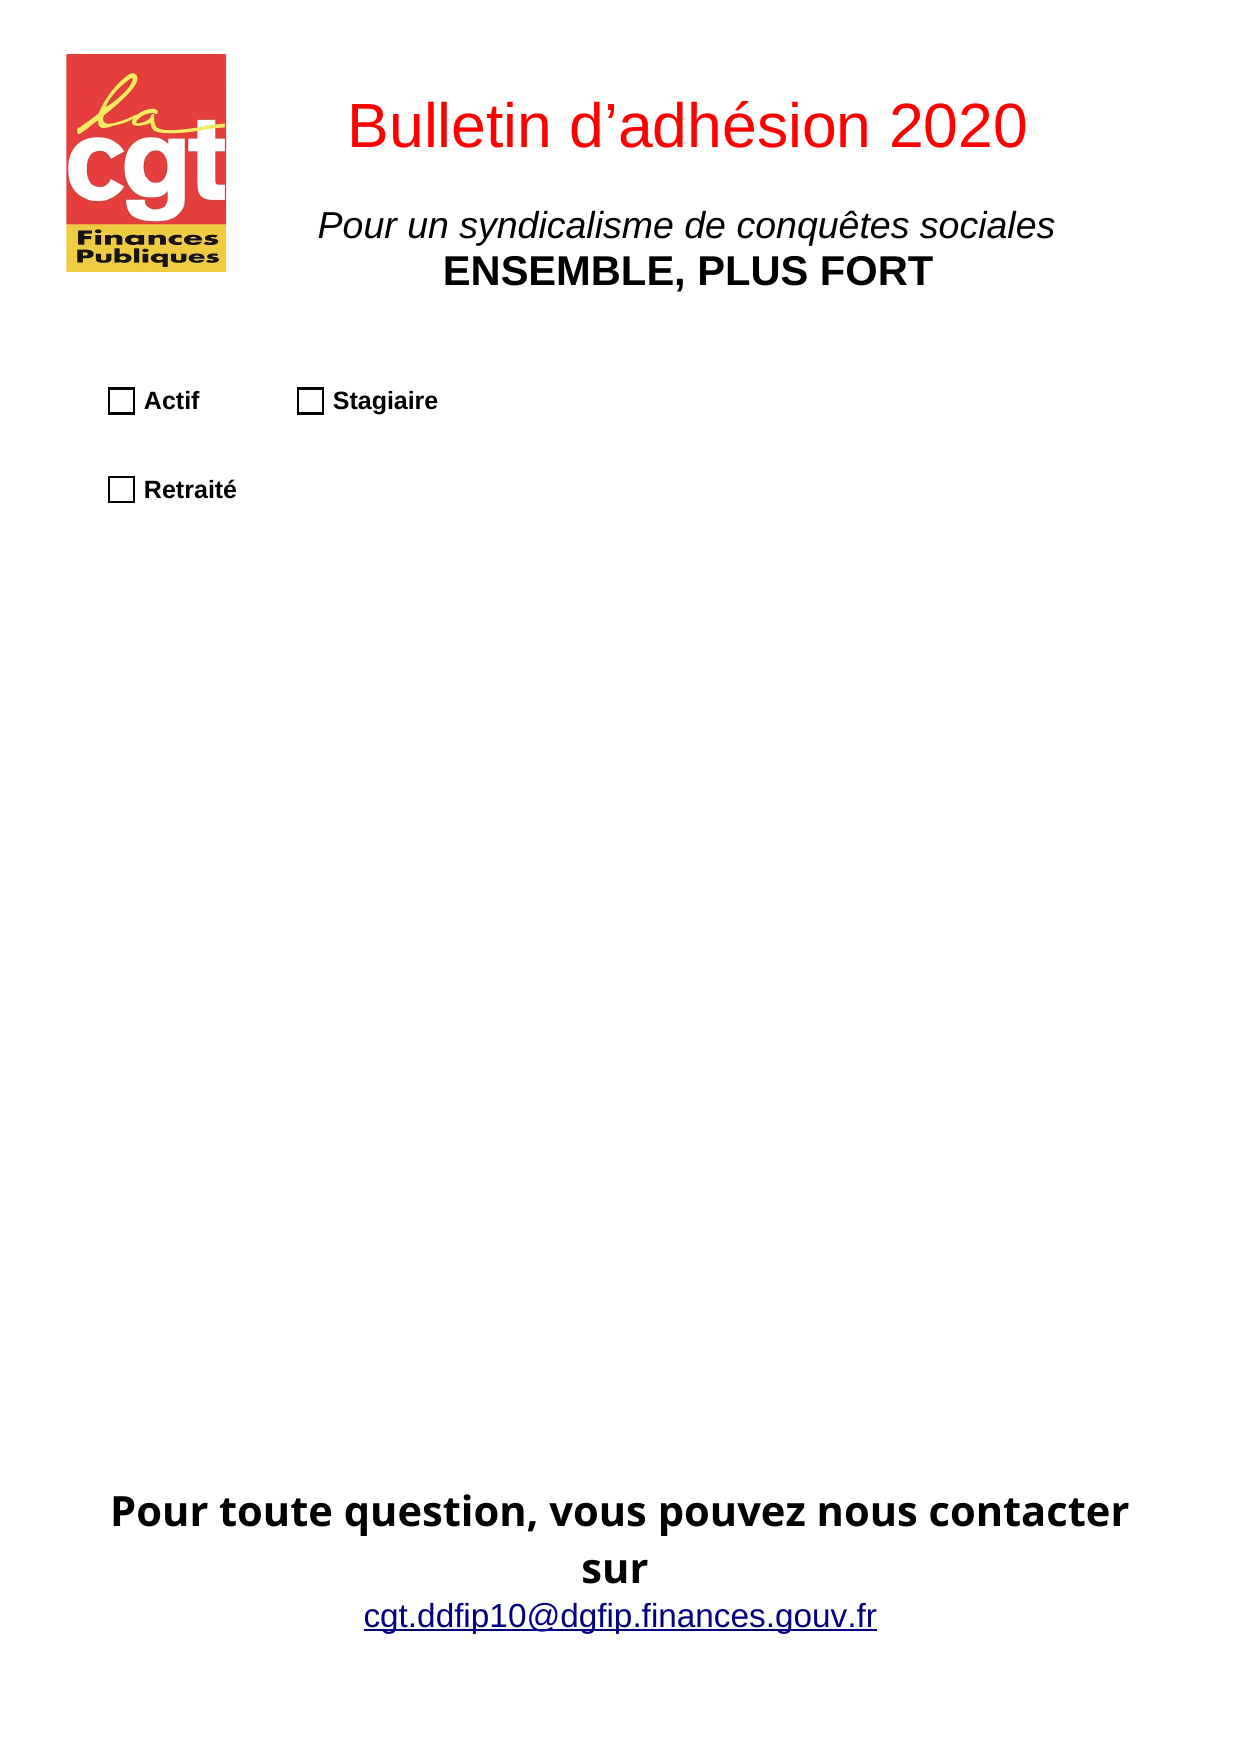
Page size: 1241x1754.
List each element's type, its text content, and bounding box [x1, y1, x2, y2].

text Pour un syndicalisme de conquêtes sociales ENSEMBLE, PLUS FORT [224, 203, 1152, 294]
picture [66, 54, 227, 272]
subtitle Bulletin d’adhésion 2020 [227, 88, 1152, 160]
